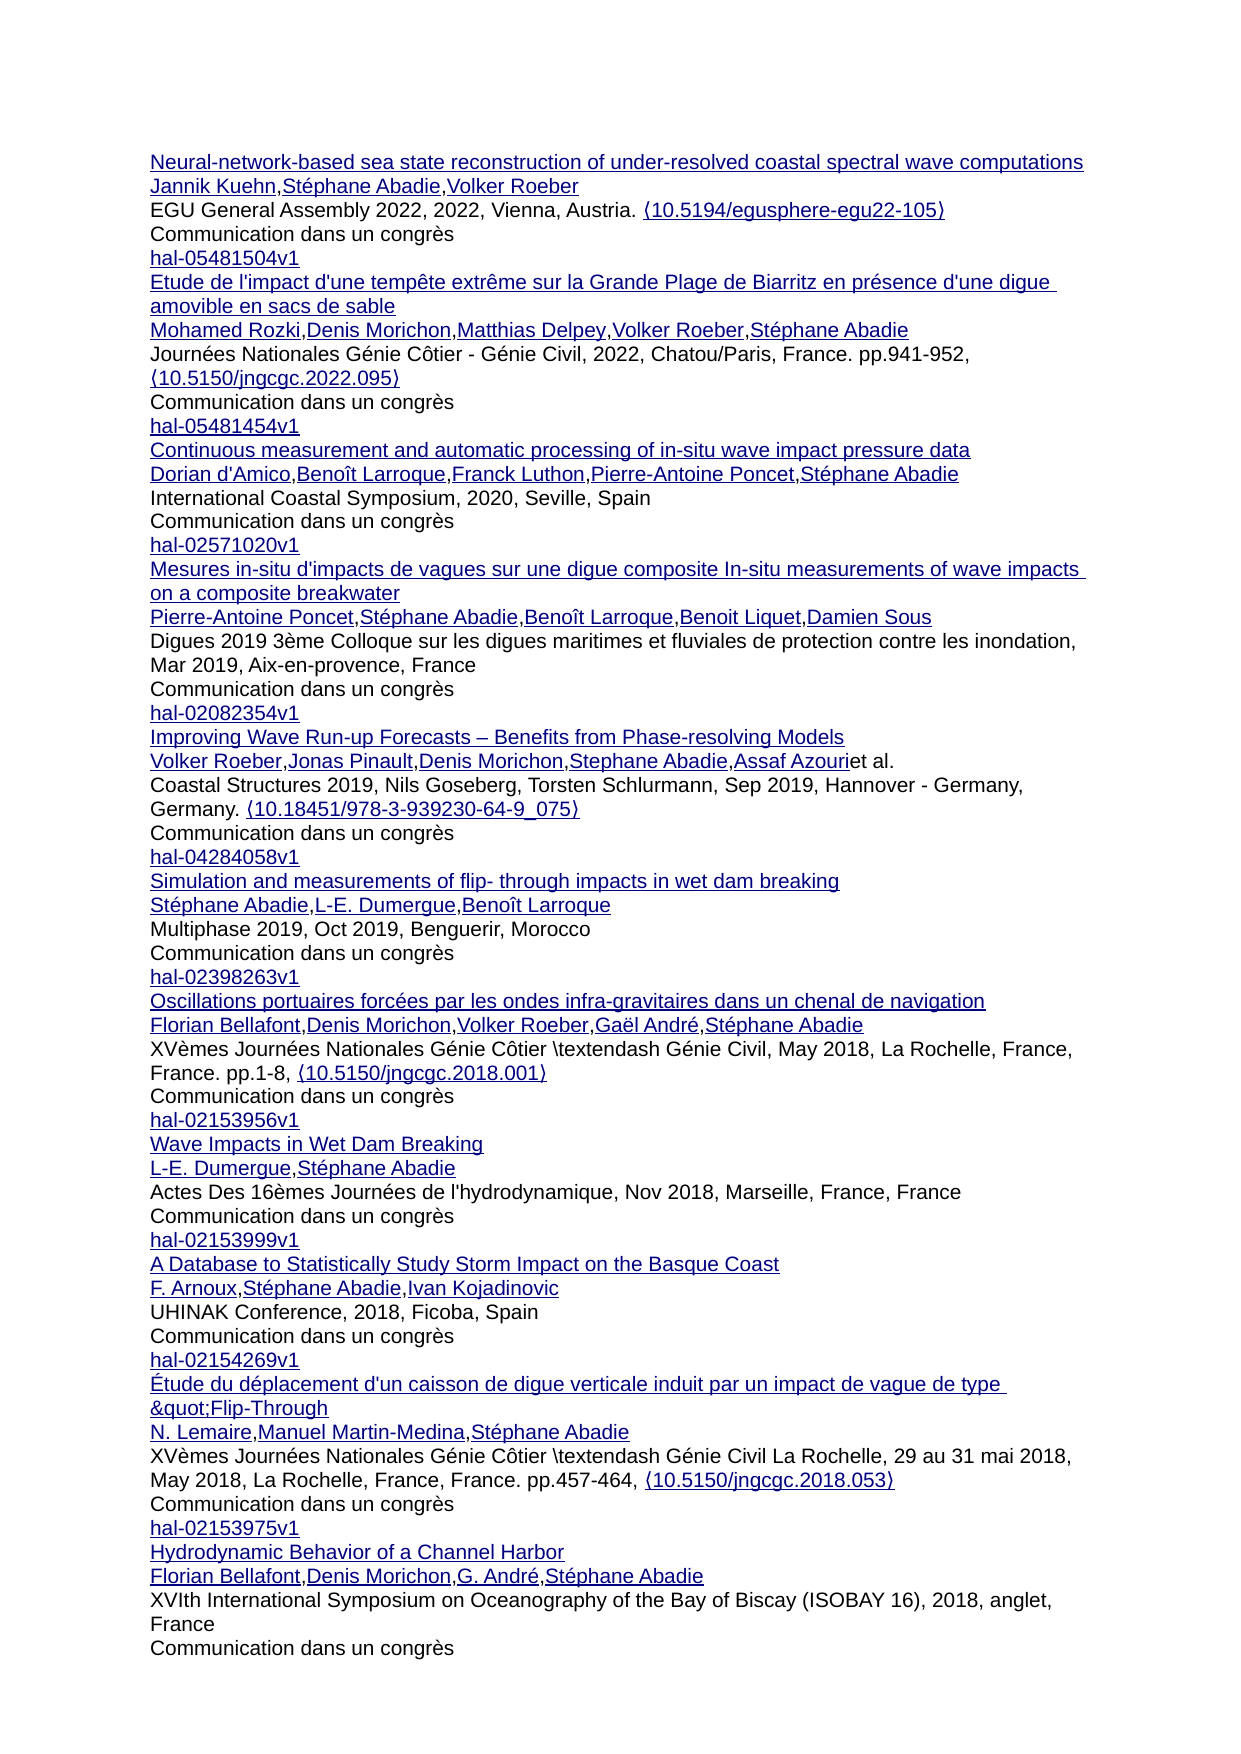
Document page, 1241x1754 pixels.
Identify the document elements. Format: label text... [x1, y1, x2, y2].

table_cell Wave Impacts in Wet Dam Breaking L-E. Dumergue,Stéphane Abadie Actes Des 16èmes Journées de l'hydrodynamique, Nov 2018, Marseille, France, France Communication dans un congrès hal-02153999v1 [150, 1132, 1090, 1252]
table_cell Hydrodynamic Behavior of a Channel Harbor Florian Bellafont,Denis Morichon,G. André,Stéphane Abadie XVIth International Symposium on Oceanography of the Bay of Biscay (ISOBAY 16), 2018, anglet, France Communication dans un congrès [150, 1540, 1090, 1659]
table_cell Simulation and measurements of flip- through impacts in wet dam breaking Stéphane Abadie,L-E. Dumergue,Benoît Larroque Multiphase 2019, Oct 2019, Benguerir, Morocco Communication dans un congrès hal-02398263v1 [150, 869, 1090, 988]
table_cell Etude de l'impact d'une tempête extrême sur la Grande Plage de Biarritz en présence d'une digue amovible en sacs de sable Mohamed Rozki,Denis Morichon,Matthias Delpey,Volker Roeber,Stéphane Abadie Journées Nationales Génie Côtier - Génie Civil, 2022, Chatou/Paris, France. pp.941-952, ⟨10.5150/jngcgc.2022.095⟩ Communication dans un congrès hal-05481454v1 [150, 270, 1090, 437]
table_cell A Database to Statistically Study Storm Impact on the Basque Coast F. Arnoux,Stéphane Abadie,Ivan Kojadinovic UHINAK Conference, 2018, Ficoba, Spain Communication dans un congrès hal-02154269v1 [150, 1252, 1090, 1372]
table_cell Étude du déplacement d'un caisson de digue verticale induit par un impact de vague de type &quot;Flip-Through N. Lemaire,Manuel Martin-Medina,Stéphane Abadie XVèmes Journées Nationales Génie Côtier \textendash Génie Civil La Rochelle, 29 au 31 mai 2018, May 2018, La Rochelle, France, France. pp.457-464, ⟨10.5150/jngcgc.2018.053⟩ Communication dans un congrès hal-02153975v1 [150, 1372, 1090, 1539]
table_cell Oscillations portuaires forcées par les ondes infra-gravitaires dans un chenal de navigation Florian Bellafont,Denis Morichon,Volker Roeber,Gaël André,Stéphane Abadie XVèmes Journées Nationales Génie Côtier \textendash Génie Civil, May 2018, La Rochelle, France, France. pp.1-8, ⟨10.5150/jngcgc.2018.001⟩ Communication dans un congrès hal-02153956v1 [150, 989, 1090, 1132]
table_cell Improving Wave Run-up Forecasts – Benefits from Phase-resolving Models Volker Roeber,Jonas Pinault,Denis Morichon,Stephane Abadie,Assaf Azouriet al. Coastal Structures 2019, Nils Goseberg, Torsten Schlurmann, Sep 2019, Hannover - Germany, Germany. ⟨10.18451/978-3-939230-64-9_075⟩ Communication dans un congrès hal-04284058v1 [150, 725, 1090, 869]
table_cell Neural-network-based sea state reconstruction of under-resolved coastal spectral wave computations Jannik Kuehn,Stéphane Abadie,Volker Roeber EGU General Assembly 2022, 2022, Vienna, Austria. ⟨10.5194/egusphere-egu22-105⟩ Communication dans un congrès hal-05481504v1 [150, 150, 1090, 270]
table_cell Continuous measurement and automatic processing of in-situ wave impact pressure data Dorian d'Amico,Benoît Larroque,Franck Luthon,Pierre-Antoine Poncet,Stéphane Abadie International Coastal Symposium, 2020, Seville, Spain Communication dans un congrès hal-02571020v1 [150, 438, 1090, 557]
table_cell Mesures in-situ d'impacts de vagues sur une digue composite In-situ measurements of wave impacts on a composite breakwater Pierre-Antoine Poncet,Stéphane Abadie,Benoît Larroque,Benoit Liquet,Damien Sous Digues 2019 3ème Colloque sur les digues maritimes et fluviales de protection contre les inondation, Mar 2019, Aix-en-provence, France Communication dans un congrès hal-02082354v1 [150, 557, 1090, 725]
